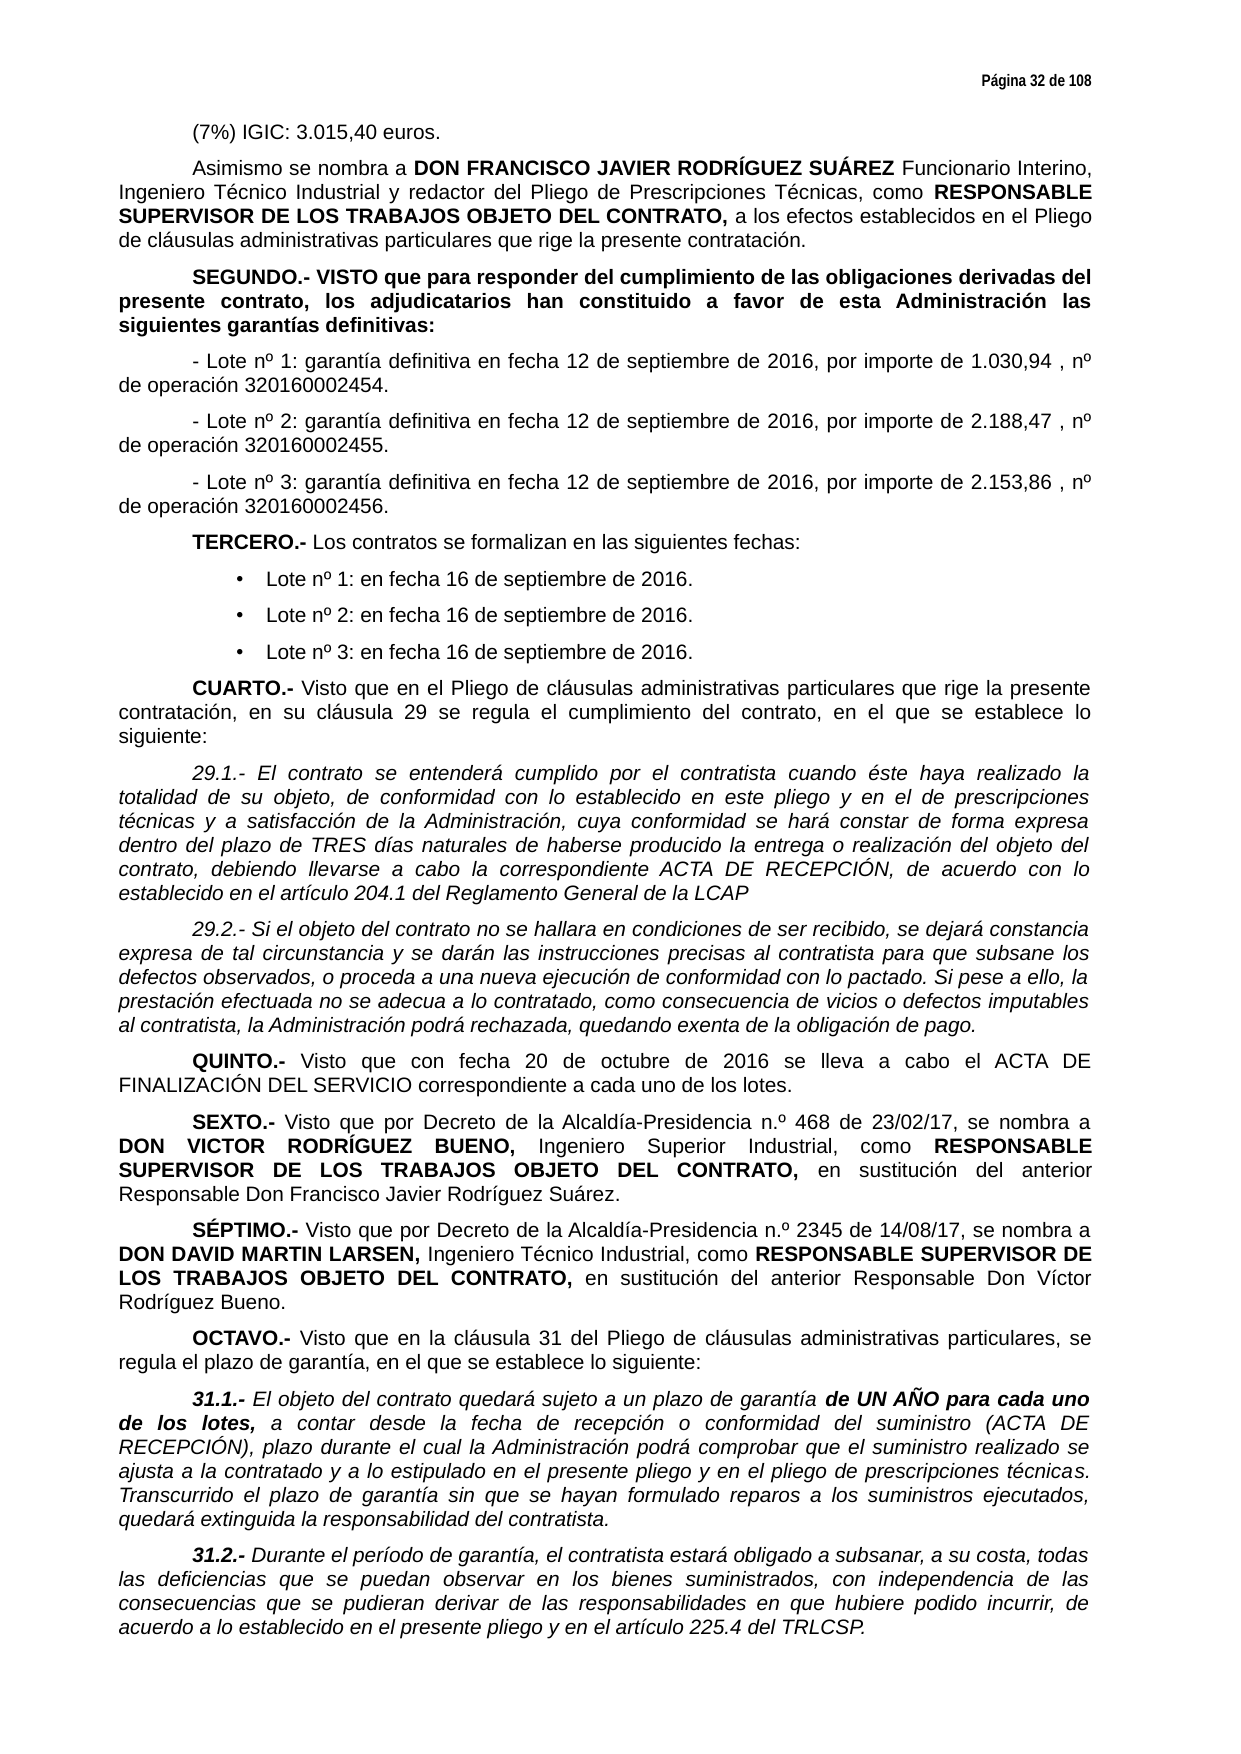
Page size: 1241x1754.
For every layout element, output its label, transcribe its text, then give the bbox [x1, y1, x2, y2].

text CUARTO.- Visto que en el Pliego de cláusulas administrativas particulares que rige la presente contratación, en su cláusula 29 se regula el cumplimiento del contrato, en el que se establece lo siguiente: [118, 676, 1092, 748]
text (7%) IGIC: 3.015,40 euros. [118, 120, 1092, 144]
text OCTAVO.- Visto que en la cláusula 31 del Pliego de cláusulas administrativas particulares, se regula el plazo de garantía, en el que se establece lo siguiente: [118, 1326, 1092, 1374]
text Asimismo se nombra a DON FRANCISCO JAVIER RODRÍGUEZ SUÁREZ Funcionario Interino, Ingeniero Técnico Industrial y redactor del Pliego de Prescripciones Técnicas, como RESPONSABLE SUPERVISOR DE LOS TRABAJOS OBJETO DEL CONTRATO, a los efectos establecidos en el Pliego de cláusulas administrativas particulares que rige la presente contratación. [118, 156, 1092, 252]
text TERCERO.- Los contratos se formalizan en las siguientes fechas: [118, 530, 1092, 554]
list Lote nº 2: en fecha 16 de septiembre de 2016. [162, 603, 1092, 627]
text 29.2.- Si el objeto del contrato no se hallara en condiciones de ser recibido, se dejará constancia expresa de tal circunstancia y se darán las instrucciones precisas al contratista para que subsane los defectos observados, o proceda a una nueva ejecución de conformidad con lo pactado. Si pese a ello, la prestación efectuada no se adecua a lo contratado, como consecuencia de vicios o defectos imputables al contratista, la Administración podrá rechazada, quedando exenta de la obligación de pago. [118, 917, 1092, 1037]
text - Lote nº 3: garantía definitiva en fecha 12 de septiembre de 2016, por importe de 2.153,86 , nº de operación 320160002456. [118, 470, 1092, 518]
text SEXTO.- Visto que por Decreto de la Alcaldía-Presidencia n.º 468 de 23/02/17, se nombra a DON VICTOR RODRÍGUEZ BUENO, Ingeniero Superior Industrial, como RESPONSABLE SUPERVISOR DE LOS TRABAJOS OBJETO DEL CONTRATO, en sustitución del anterior Responsable Don Francisco Javier Rodríguez Suárez. [118, 1109, 1092, 1205]
text SÉPTIMO.- Visto que por Decreto de la Alcaldía-Presidencia n.º 2345 de 14/08/17, se nombra a DON DAVID MARTIN LARSEN, Ingeniero Técnico Industrial, como RESPONSABLE SUPERVISOR DE LOS TRABAJOS OBJETO DEL CONTRATO, en sustitución del anterior Responsable Don Víctor Rodríguez Bueno. [118, 1218, 1092, 1314]
text 31.1.- El objeto del contrato quedará sujeto a un plazo de garantía de UN AÑO para cada uno de los lotes, a contar desde la fecha de recepción o conformidad del suministro (ACTA DE RECEPCIÓN), plazo durante el cual la Administración podrá comprobar que el suministro realizado se ajusta a la contratado y a lo estipulado en el presente pliego y en el pliego de prescripciones técnicas. Transcurrido el plazo de garantía sin que se hayan formulado reparos a los suministros ejecutados, quedará extinguida la responsabilidad del contratista. [118, 1387, 1092, 1530]
text 29.1.- El contrato se entenderá cumplido por el contratista cuando éste haya realizado la totalidad de su objeto, de conformidad con lo establecido en este pliego y en el de prescripciones técnicas y a satisfacción de la Administración, cuya conformidad se hará constar de forma expresa dentro del plazo de TRES días naturales de haberse producido la entrega o realización del objeto del contrato, debiendo llevarse a cabo la correspondiente ACTA DE RECEPCIÓN, de acuerdo con lo establecido en el artículo 204.1 del Reglamento General de la LCAP [118, 761, 1092, 904]
text - Lote nº 2: garantía definitiva en fecha 12 de septiembre de 2016, por importe de 2.188,47 , nº de operación 320160002455. [118, 409, 1092, 457]
text 31.2.- Durante el período de garantía, el contratista estará obligado a subsanar, a su costa, todas las deficiencias que se puedan observar en los bienes suministrados, con independencia de las consecuencias que se pudieran derivar de las responsabilidades en que hubiere podido incurrir, de acuerdo a lo establecido en el presente pliego y en el artículo 225.4 del TRLCSP. [118, 1543, 1092, 1639]
text SEGUNDO.- VISTO que para responder del cumplimiento de las obligaciones derivadas del presente contrato, los adjudicatarios han constituido a favor de esta Administración las siguientes garantías definitivas: [118, 264, 1092, 336]
text QUINTO.- Visto que con fecha 20 de octubre de 2016 se lleva a cabo el ACTA DE FINALIZACIÓN DEL SERVICIO correspondiente a cada uno de los lotes. [118, 1049, 1092, 1097]
text - Lote nº 1: garantía definitiva en fecha 12 de septiembre de 2016, por importe de 1.030,94 , nº de operación 320160002454. [118, 349, 1092, 397]
list Lote nº 3: en fecha 16 de septiembre de 2016. [162, 640, 1092, 664]
list Lote nº 1: en fecha 16 de septiembre de 2016. [162, 567, 1092, 591]
